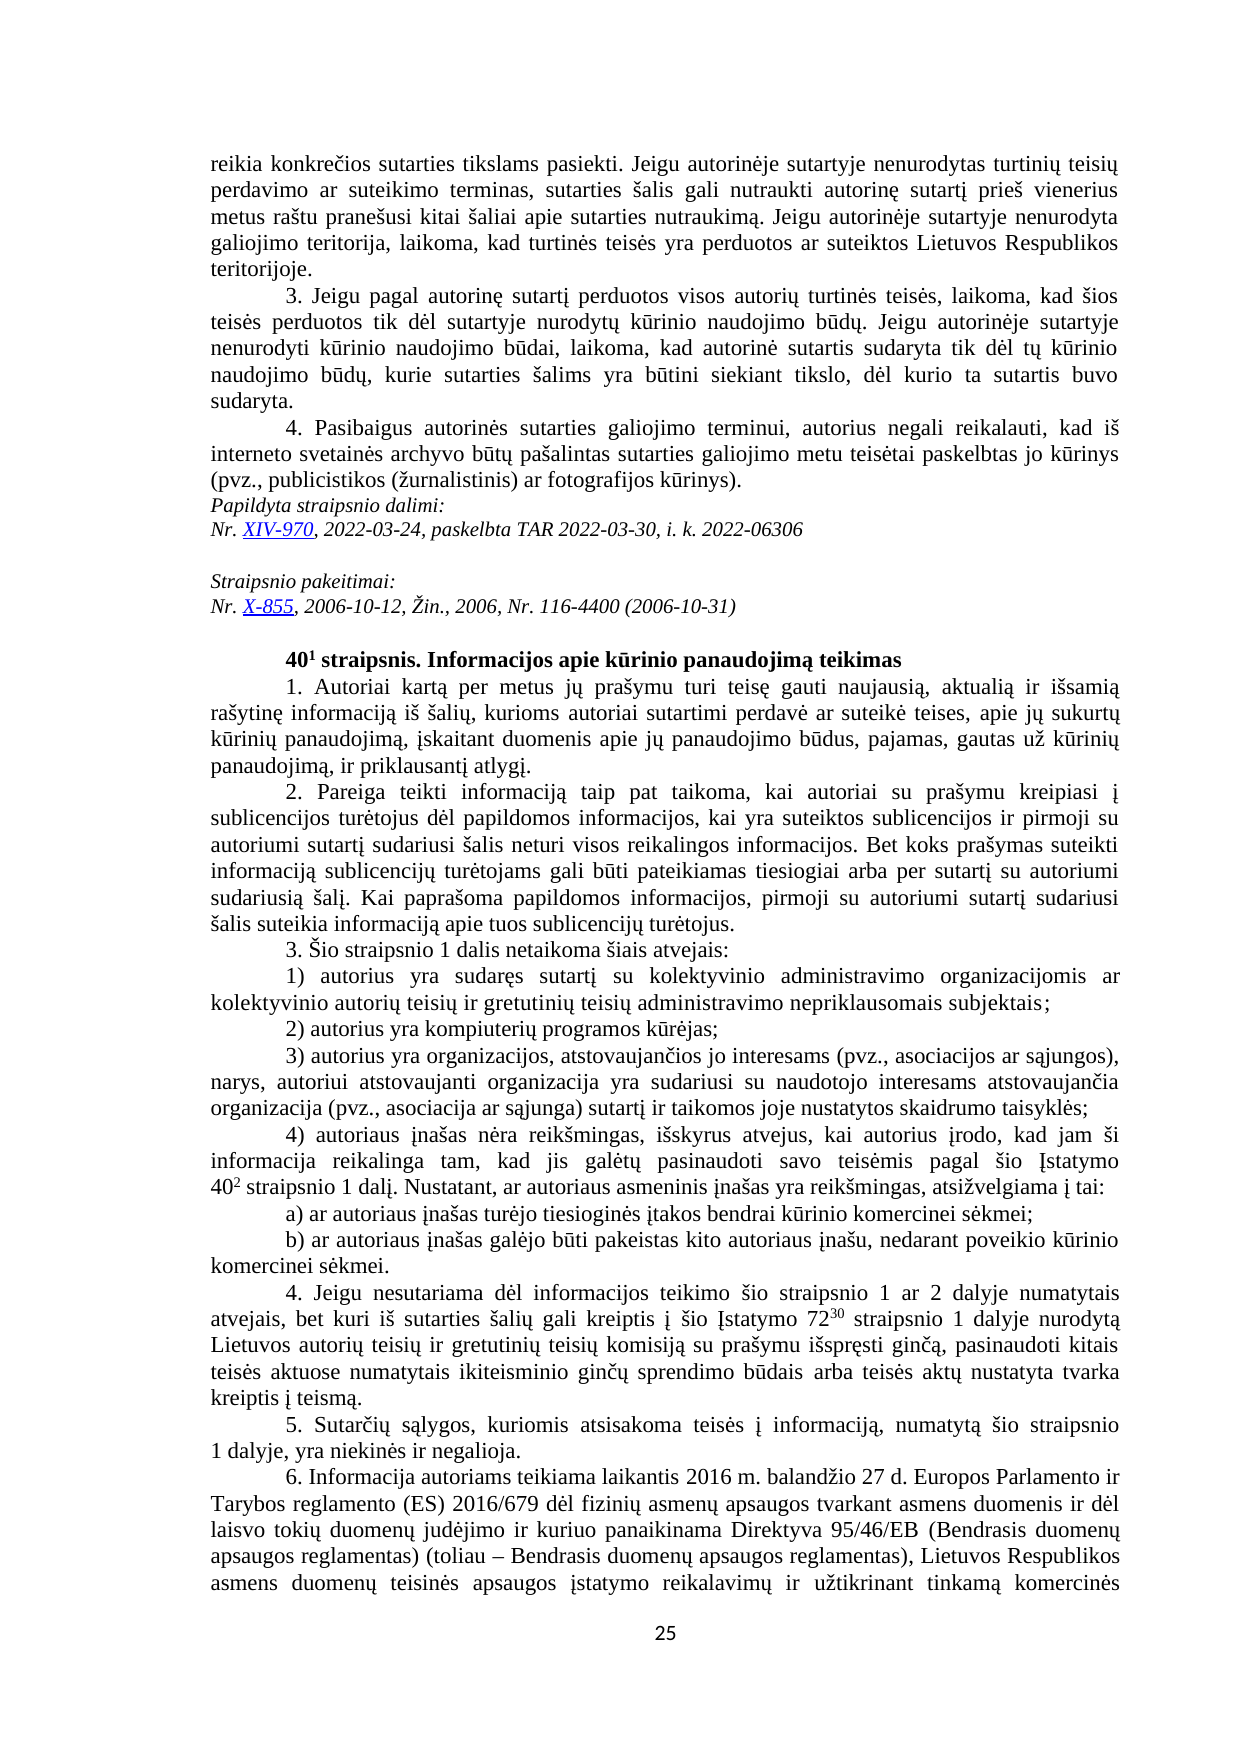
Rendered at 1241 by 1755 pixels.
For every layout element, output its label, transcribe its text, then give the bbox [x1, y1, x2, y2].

text 1. Autoriai kartą per metus jų prašymu turi teisę gauti naujausią, aktualią ir išsamią rašytinę informaciją iš šalių, kurioms autoriai sutartimi perdavė ar suteikė teises, apie jų sukurtų kūrinių panaudojimą, įskaitant duomenis apie jų panaudojimo būdus, pajamas, gautas už kūrinių panaudojimą, ir priklausantį atlygį. [210, 673, 1120, 778]
text Papildyta straipsnio dalimi: [210, 493, 1120, 517]
text 2) autorius yra kompiuterių programos kūrėjas; [210, 1015, 1120, 1042]
text b) ar autoriaus įnašas galėjo būti pakeistas kito autoriaus įnašu, nedarant poveikio kūrinio komercinei sėkmei. [210, 1226, 1120, 1279]
text 5. Sutarčių sąlygos, kuriomis atsisakoma teisės į informaciją, numatytą šio straipsnio 1 dalyje, yra niekinės ir negalioja. [210, 1411, 1120, 1463]
text a) ar autoriaus įnašas turėjo tiesioginės įtakos bendrai kūrinio komercinei sėkmei; [210, 1200, 1120, 1226]
text 4) autoriaus įnašas nėra reikšmingas, išskyrus atvejus, kai autorius įrodo, kad jam ši informacija reikalinga tam, kad jis galėtų pasinaudoti savo teisėmis pagal šio Įstatymo 402 straipsnio 1 dalį. Nustatant, ar autoriaus asmeninis įnašas yra reikšmingas, atsižvelgiama į tai: [210, 1121, 1120, 1200]
text 401 straipsnis. Informacijos apie kūrinio panaudojimą teikimas [210, 646, 1120, 673]
text 2. Pareiga teikti informaciją taip pat taikoma, kai autoriai su prašymu kreipiasi į sublicencijos turėtojus dėl papildomos informacijos, kai yra suteiktos sublicencijos ir pirmoji su autoriumi sutartį sudariusi šalis neturi visos reikalingos informacijos. Bet koks prašymas suteikti informaciją sublicencijų turėtojams gali būti pateikiamas tiesiogiai arba per sutartį su autoriumi sudariusią šalį. Kai paprašoma papildomos informacijos, pirmoji su autoriumi sutartį sudariusi šalis suteikia informaciją apie tuos sublicencijų turėtojus. [210, 778, 1120, 936]
text 1) autorius yra sudaręs sutartį su kolektyvinio administravimo organizacijomis ar kolektyvinio autorių teisių ir gretutinių teisių administravimo nepriklausomais subjektais; [210, 963, 1120, 1015]
text reikia konkrečios sutarties tikslams pasiekti. Jeigu autorinėje sutartyje nenurodytas turtinių teisių perdavimo ar suteikimo terminas, sutarties šalis gali nutraukti autorinę sutartį prieš vienerius metus raštu pranešusi kitai šaliai apie sutarties nutraukimą. Jeigu autorinėje sutartyje nenurodyta galiojimo teritorija, laikoma, kad turtinės teisės yra perduotos ar suteiktos Lietuvos Respublikos teritorijoje. [210, 150, 1119, 282]
text 4. Jeigu nesutariama dėl informacijos teikimo šio straipsnio 1 ar 2 dalyje numatytais atvejais, bet kuri iš sutarties šalių gali kreiptis į šio Įstatymo 7230 straipsnio 1 dalyje nurodytą Lietuvos autorių teisių ir gretutinių teisių komisiją su prašymu išspręsti ginčą, pasinaudoti kitais teisės aktuose numatytais ikiteisminio ginčų sprendimo būdais arba teisės aktų nustatyta tvarka kreiptis į teismą. [210, 1279, 1120, 1411]
text 3. Jeigu pagal autorinę sutartį perduotos visos autorių turtinės teisės, laikoma, kad šios teisės perduotos tik dėl sutartyje nurodytų kūrinio naudojimo būdų. Jeigu autorinėje sutartyje nenurodyti kūrinio naudojimo būdai, laikoma, kad autorinė sutartis sudaryta tik dėl tų kūrinio naudojimo būdų, kurie sutarties šalims yra būtini siekiant tikslo, dėl kurio ta sutartis buvo sudaryta. [210, 282, 1119, 413]
text 3) autorius yra organizacijos, atstovaujančios jo interesams (pvz., asociacijos ar sąjungos), narys, autoriui atstovaujanti organizacija yra sudariusi su naudotojo interesams atstovaujančia organizacija (pvz., asociacija ar sąjunga) sutartį ir taikomos joje nustatytos skaidrumo taisyklės; [210, 1042, 1120, 1121]
text 4. Pasibaigus autorinės sutarties galiojimo terminui, autorius negali reikalauti, kad iš interneto svetainės archyvo būtų pašalintas sutarties galiojimo metu teisėtai paskelbtas jo kūrinys (pvz., publicistikos (žurnalistinis) ar fotografijos kūrinys). [210, 413, 1120, 493]
text Nr. X-855, 2006-10-12, Žin., 2006, Nr. 116-4400 (2006-10-31) [210, 593, 1120, 618]
text Nr. XIV-970, 2022-03-24, paskelbta TAR 2022-03-30, i. k. 2022-06306 [210, 517, 1120, 541]
text Straipsnio pakeitimai: [210, 569, 1119, 593]
text 6. Informacija autoriams teikiama laikantis 2016 m. balandžio 27 d. Europos Parlamento ir Tarybos reglamento (ES) 2016/679 dėl fizinių asmenų apsaugos tvarkant asmens duomenis ir dėl laisvo tokių duomenų judėjimo ir kuriuo panaikinama Direktyva 95/46/EB (Bendrasis duomenų apsaugos reglamentas) (toliau – Bendrasis duomenų apsaugos reglamentas), Lietuvos Respublikos asmens duomenų teisinės apsaugos įstatymo reikalavimų ir užtikrinant tinkamą komercinės [210, 1463, 1120, 1595]
text 3. Šio straipsnio 1 dalis netaikoma šiais atvejais: [210, 936, 1120, 963]
